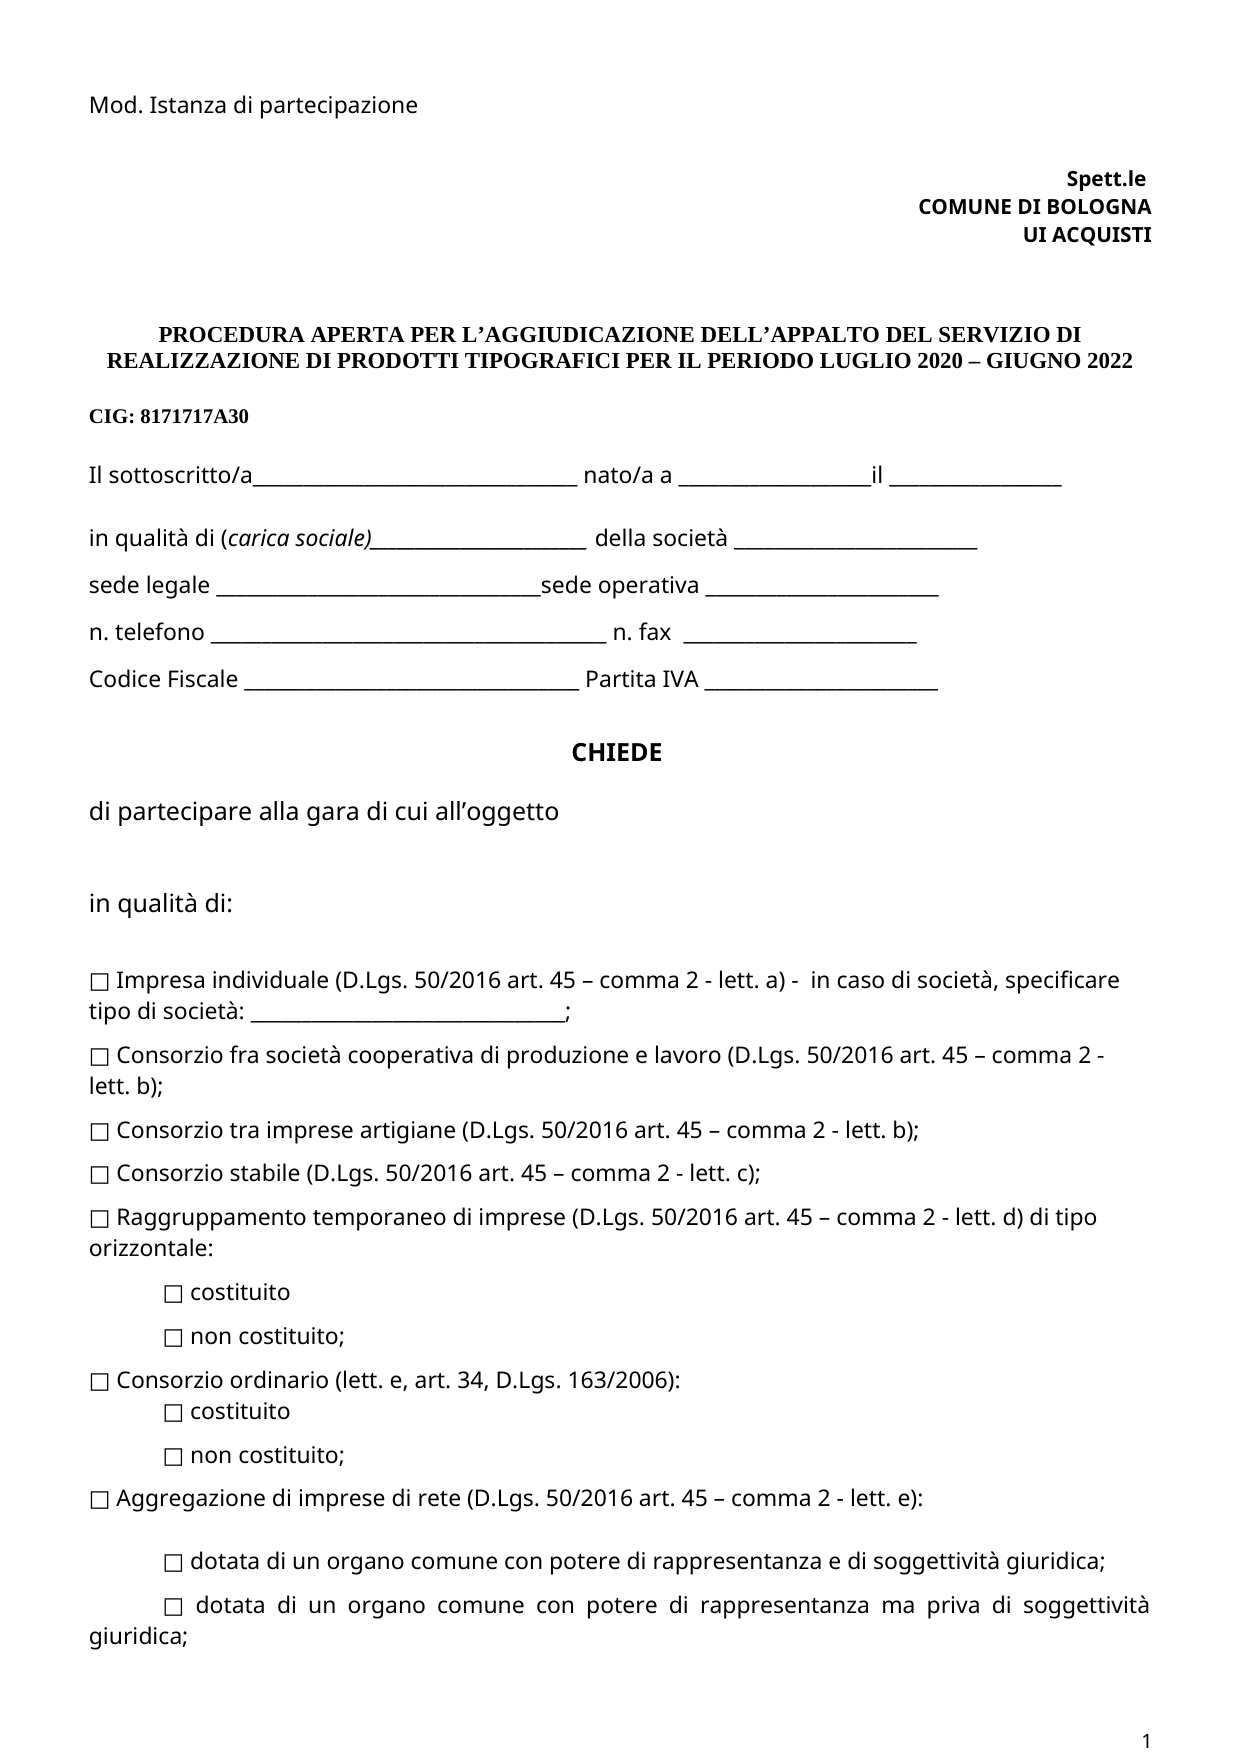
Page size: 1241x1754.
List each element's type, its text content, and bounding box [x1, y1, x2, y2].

text □ dotata di un organo comune con potere di rappresentanza e di soggettività giuridica; [89, 1545, 1152, 1576]
text □ Impresa individuale (D.Lgs. 50/2016 art. 45 – comma 2 - lett. a) - in caso di società, specificare tipo di società: _______________________________; [89, 963, 1152, 1026]
text di partecipare alla gara di cui all’oggetto [89, 793, 1152, 828]
text UI ACQUISTI [89, 221, 1152, 249]
text □ Consorzio ordinario (lett. e, art. 34, D.Lgs. 163/2006): [89, 1363, 1152, 1395]
subtitle Mod. Istanza di partecipazione [89, 89, 1152, 120]
text □ Aggregazione di imprese di rete (D.Lgs. 50/2016 art. 45 – comma 2 - lett. e): [89, 1482, 1152, 1513]
text □ Consorzio tra imprese artigiane (D.Lgs. 50/2016 art. 45 – comma 2 - lett. b); [89, 1113, 1152, 1145]
text in qualità di (carica sociale)________________________ della società ________________________ [89, 522, 1152, 553]
text n. telefono _______________________________________ n. fax _______________________ [89, 616, 1152, 647]
text sede legale ________________________________sede operativa _______________________ [89, 569, 1152, 600]
text □ costituito [89, 1276, 1152, 1307]
text in qualità di: [89, 886, 1152, 920]
text CIG: 8171717A30 [89, 404, 1152, 428]
subtitle Spett.le [89, 164, 1152, 192]
subtitle COMUNE DI BOLOGNA [89, 192, 1152, 221]
text □ Consorzio stabile (D.Lgs. 50/2016 art. 45 – comma 2 - lett. c); [89, 1157, 1152, 1188]
text □ non costituito; [89, 1320, 1152, 1351]
text PROCEDURA APERTA PER L’AGGIUDICAZIONE DELL’APPALTO DEL SERVIZIO DI REALIZZAZIONE DI PRODOTTI TIPOGRAFICI PER IL PERIODO LUGLIO 2020 – GIUGNO 2022 [89, 321, 1152, 374]
text Il sottoscritto/a________________________________ nato/a a ___________________il _________________ [89, 459, 1152, 491]
text □ dotata di un organo comune con potere di rappresentanza ma priva di soggettività giuridica; [89, 1588, 1152, 1651]
text □ Consorzio fra società cooperativa di produzione e lavoro (D.Lgs. 50/2016 art. 45 – comma 2 - lett. b); [89, 1038, 1152, 1101]
text Codice Fiscale _________________________________ Partita IVA _______________________ [89, 663, 1152, 694]
text CHIEDE [89, 734, 1152, 768]
text □ Raggruppamento temporaneo di imprese (D.Lgs. 50/2016 art. 45 – comma 2 - lett. d) di tipo orizzontale: [89, 1201, 1152, 1263]
text □ non costituito; [89, 1438, 1152, 1470]
text □ costituito [89, 1395, 1152, 1426]
